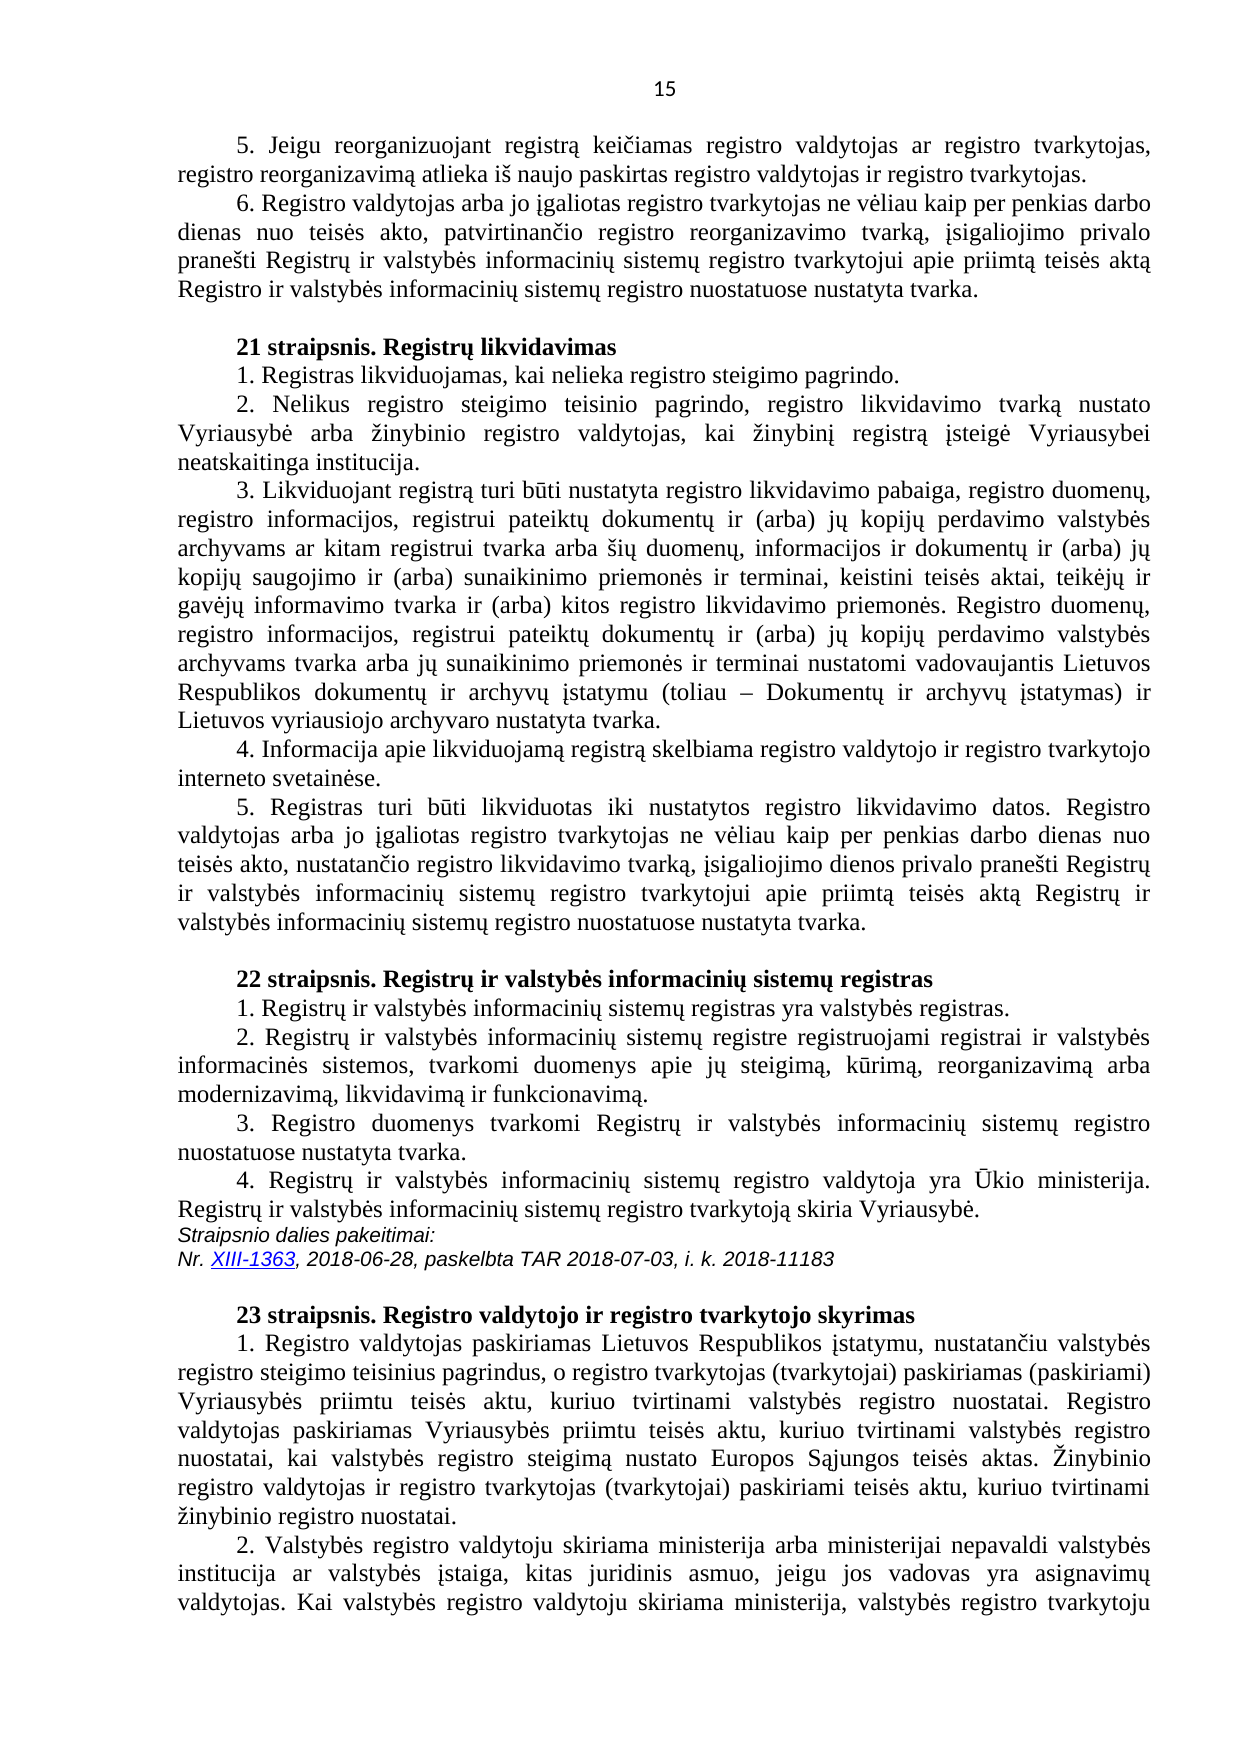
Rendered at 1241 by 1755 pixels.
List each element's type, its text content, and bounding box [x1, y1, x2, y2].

text 2. Registrų ir valstybės informacinių sistemų registre registruojami registrai ir valstybės informacinės sistemos, tvarkomi duomenys apie jų steigimą, kūrimą, reorganizavimą arba modernizavimą, likvidavimą ir funkcionavimą. [177, 1022, 1152, 1108]
text 23 straipsnis. Registro valdytojo ir registro tvarkytojo skyrimas [177, 1300, 1152, 1328]
text 1. Registrų ir valstybės informacinių sistemų registras yra valstybės registras. [177, 993, 1152, 1022]
text 1. Registro valdytojas paskiriamas Lietuvos Respublikos įstatymu, nustatančiu valstybės registro steigimo teisinius pagrindus, o registro tvarkytojas (tvarkytojai) paskiriamas (paskiriami) Vyriausybės priimtu teisės aktu, kuriuo tvirtinami valstybės registro nuostatai. Registro valdytojas paskiriamas Vyriausybės priimtu teisės aktu, kuriuo tvirtinami valstybės registro nuostatai, kai valstybės registro steigimą nustato Europos Sąjungos teisės aktas. Žinybinio registro valdytojas ir registro tvarkytojas (tvarkytojai) paskiriami teisės aktu, kuriuo tvirtinami žinybinio registro nuostatai. [177, 1328, 1152, 1530]
text 3. Registro duomenys tvarkomi Registrų ir valstybės informacinių sistemų registro nuostatuose nustatyta tvarka. [177, 1108, 1152, 1166]
text 1. Registras likviduojamas, kai nelieka registro steigimo pagrindo. [177, 361, 1152, 389]
text 5. Jeigu reorganizuojant registrą keičiamas registro valdytojas ar registro tvarkytojas, registro reorganizavimą atlieka iš naujo paskirtas registro valdytojas ir registro tvarkytojas. [177, 131, 1152, 188]
text Nr. XIII-1363, 2018-06-28, paskelbta TAR 2018-07-03, i. k. 2018-11183 [177, 1247, 1152, 1271]
text Straipsnio dalies pakeitimai: [177, 1223, 1152, 1247]
text 2. Nelikus registro steigimo teisinio pagrindo, registro likvidavimo tvarką nustato Vyriausybė arba žinybinio registro valdytojas, kai žinybinį registrą įsteigė Vyriausybei neatskaitinga institucija. [177, 389, 1152, 476]
text 3. Likviduojant registrą turi būti nustatyta registro likvidavimo pabaiga, registro duomenų, registro informacijos, registrui pateiktų dokumentų ir (arba) jų kopijų perdavimo valstybės archyvams ar kitam registrui tvarka arba šių duomenų, informacijos ir dokumentų ir (arba) jų kopijų saugojimo ir (arba) sunaikinimo priemonės ir terminai, keistini teisės aktai, teikėjų ir gavėjų informavimo tvarka ir (arba) kitos registro likvidavimo priemonės. Registro duomenų, registro informacijos, registrui pateiktų dokumentų ir (arba) jų kopijų perdavimo valstybės archyvams tvarka arba jų sunaikinimo priemonės ir terminai nustatomi vadovaujantis Lietuvos Respublikos dokumentų ir archyvų įstatymu (toliau – Dokumentų ir archyvų įstatymas) ir Lietuvos vyriausiojo archyvaro nustatyta tvarka. [177, 476, 1152, 734]
text 6. Registro valdytojas arba jo įgaliotas registro tvarkytojas ne vėliau kaip per penkias darbo dienas nuo teisės akto, patvirtinančio registro reorganizavimo tvarką, įsigaliojimo privalo pranešti Registrų ir valstybės informacinių sistemų registro tvarkytojui apie priimtą teisės aktą Registro ir valstybės informacinių sistemų registro nuostatuose nustatyta tvarka. [177, 188, 1152, 303]
text 4. Registrų ir valstybės informacinių sistemų registro valdytoja yra Ūkio ministerija. Registrų ir valstybės informacinių sistemų registro tvarkytoją skiria Vyriausybė. [177, 1166, 1152, 1223]
text 4. Informacija apie likviduojamą registrą skelbiama registro valdytojo ir registro tvarkytojo interneto svetainėse. [177, 734, 1152, 792]
text 22 straipsnis. Registrų ir valstybės informacinių sistemų registras [177, 964, 1152, 993]
text 2. Valstybės registro valdytoju skiriama ministerija arba ministerijai nepavaldi valstybės institucija ar valstybės įstaiga, kitas juridinis asmuo, jeigu jos vadovas yra asignavimų valdytojas. Kai valstybės registro valdytoju skiriama ministerija, valstybės registro tvarkytoju [177, 1530, 1152, 1616]
text 21 straipsnis. Registrų likvidavimas [177, 332, 1152, 361]
text 5. Registras turi būti likviduotas iki nustatytos registro likvidavimo datos. Registro valdytojas arba jo įgaliotas registro tvarkytojas ne vėliau kaip per penkias darbo dienas nuo teisės akto, nustatančio registro likvidavimo tvarką, įsigaliojimo dienos privalo pranešti Registrų ir valstybės informacinių sistemų registro tvarkytojui apie priimtą teisės aktą Registrų ir valstybės informacinių sistemų registro nuostatuose nustatyta tvarka. [177, 792, 1152, 936]
